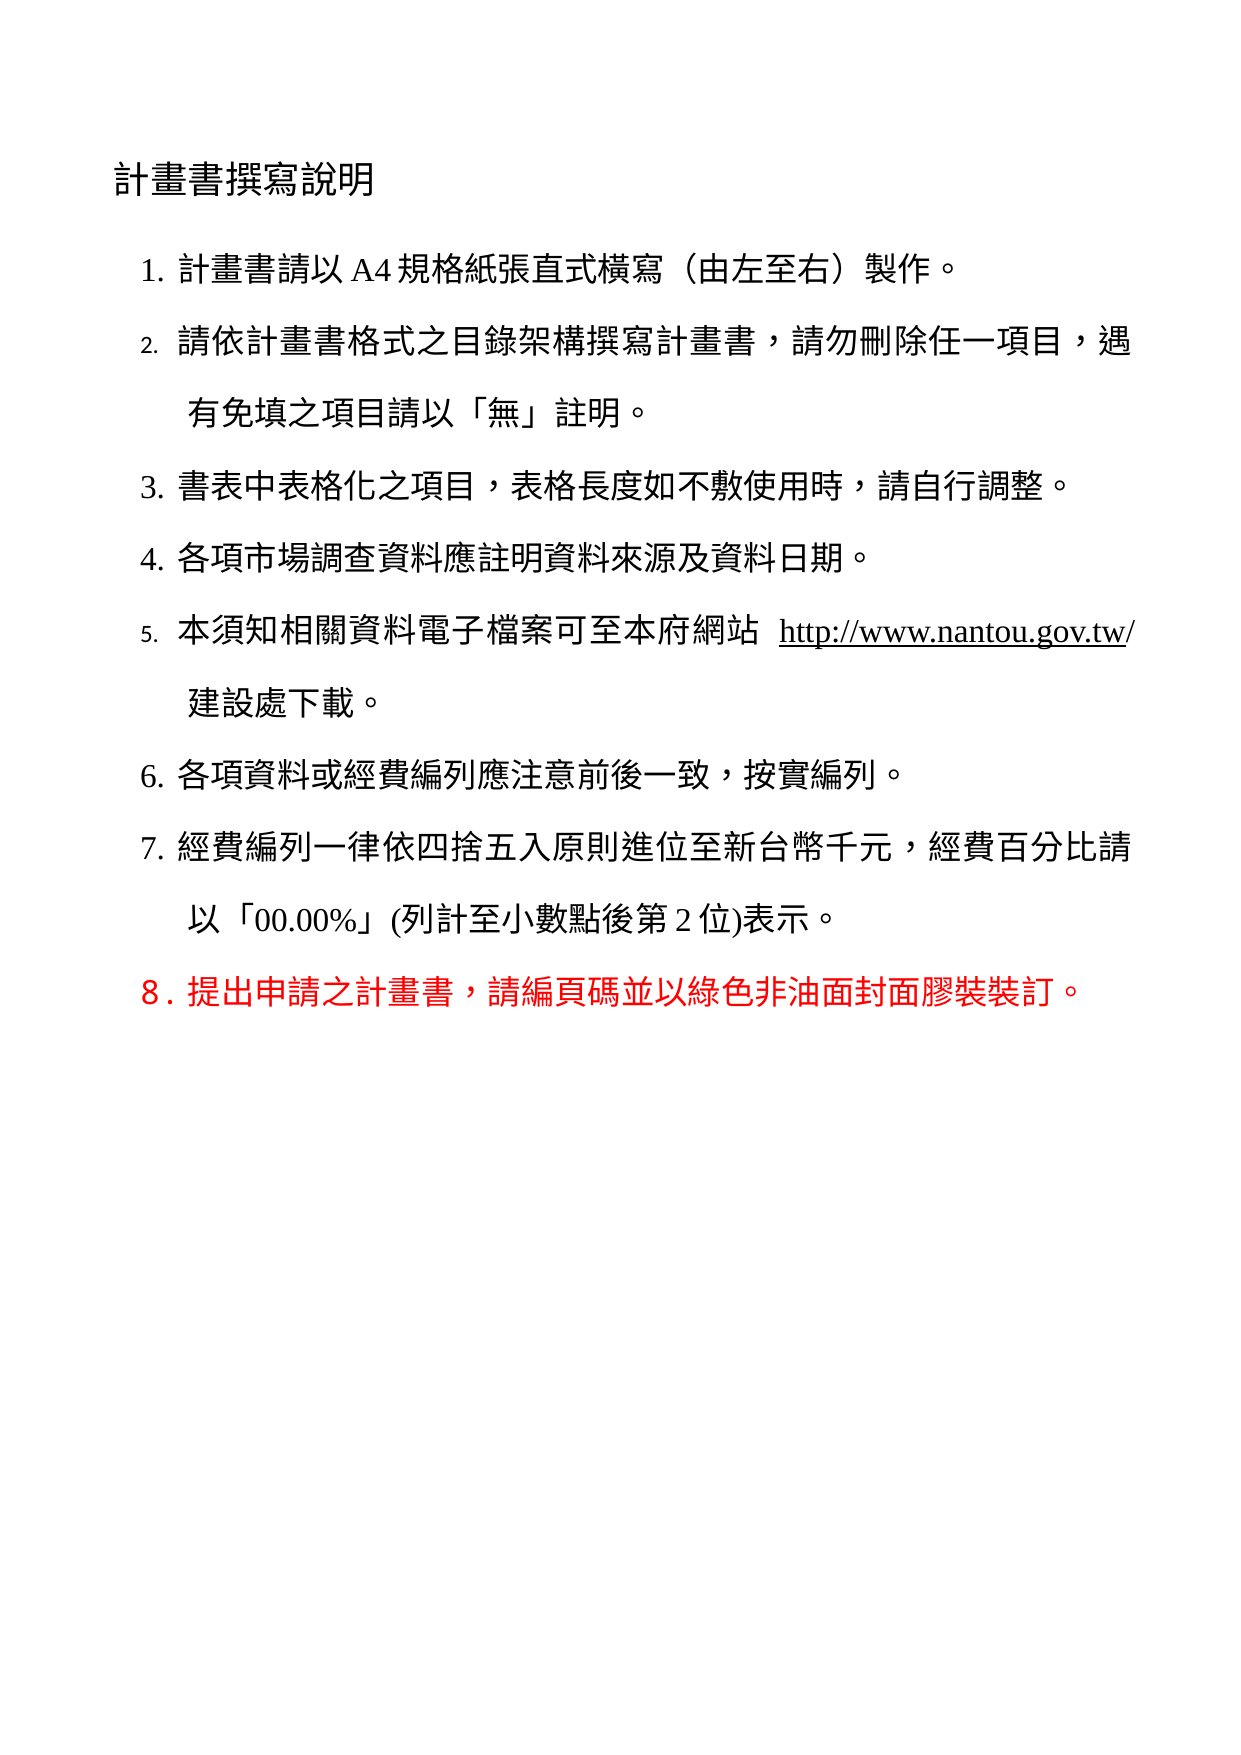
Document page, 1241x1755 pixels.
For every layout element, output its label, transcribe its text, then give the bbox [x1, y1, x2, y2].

list 各項市場調查資料應註明資料來源及資料日期。 [140, 532, 1135, 580]
text 計畫書撰寫說明 [112, 150, 1135, 204]
list 請依計畫書格式之目錄架構撰寫計畫書，請勿刪除任一項目，遇有免填之項目請以「無」註明。 [140, 315, 1135, 435]
list 本須知相關資料電子檔案可至本府網站 http://www.nantou.gov.tw/ 建設處下載。 [140, 604, 1135, 724]
list 各項資料或經費編列應注意前後一致，按實編列。 [140, 749, 1135, 797]
list 提出申請之計畫書，請編頁碼並以綠色非油面封面膠裝裝訂。 [140, 966, 1135, 1014]
list 書表中表格化之項目，表格長度如不敷使用時，請自行調整。 [140, 459, 1135, 508]
list 計畫書請以A4規格紙張直式橫寫（由左至右）製作。 [140, 243, 1135, 291]
list 經費編列一律依四捨五入原則進位至新台幣千元，經費百分比請以「00.00%」(列計至小數點後第2位)表示。 [140, 821, 1135, 941]
